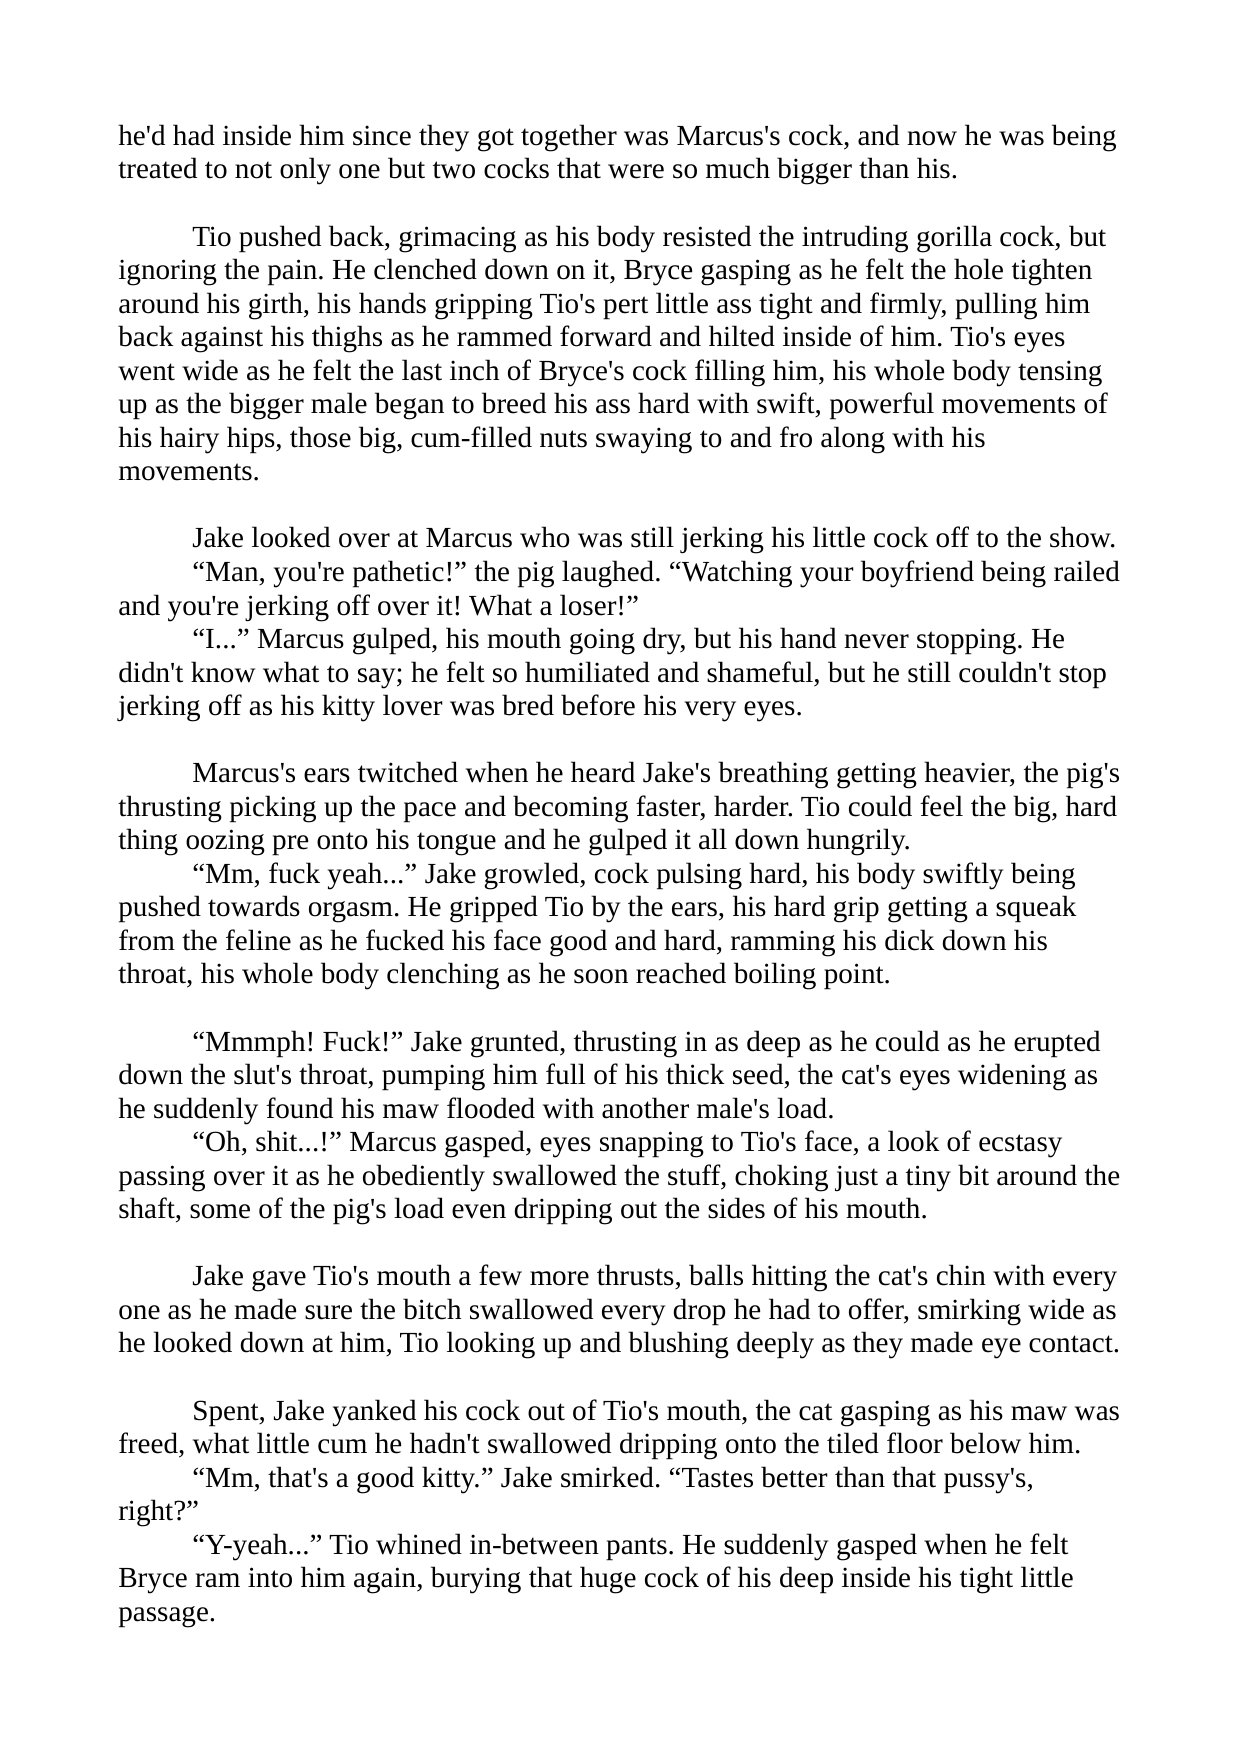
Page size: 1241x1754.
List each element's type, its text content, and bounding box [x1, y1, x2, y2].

text Marcus's ears twitched when he heard Jake's breathing getting heavier, the pig's thrusting picking up the pace and becoming faster, harder. Tio could feel the big, hard thing oozing pre onto his tongue and he gulped it all down hungrily. [118, 755, 1122, 856]
text Jake looked over at Marcus who was still jerking his little cock off to the show. [118, 521, 1122, 554]
text Spent, Jake yanked his cock out of Tio's mouth, the cat gasping as his maw was freed, what little cum he hadn't swallowed dripping onto the tiled floor below him. [118, 1393, 1122, 1460]
text he'd had inside him since they got together was Marcus's cock, and now he was being treated to not only one but two cocks that were so much bigger than his. [118, 118, 1122, 185]
text “Mm, that's a good kitty.” Jake smirked. “Tastes better than that pussy's, right?” [118, 1460, 1122, 1527]
text “Man, you're pathetic!” the pig laughed. “Watching your boyfriend being railed and you're jerking off over it! What a loser!” [118, 554, 1122, 621]
text Jake gave Tio's mouth a few more thrusts, balls hitting the cat's chin with every one as he made sure the bitch swallowed every drop he had to offer, smirking wide as he looked down at him, Tio looking up and blushing deeply as they made eye contact. [118, 1258, 1122, 1359]
text “Mm, fuck yeah...” Jake growled, cock pulsing hard, his body swiftly being pushed towards orgasm. He gripped Tio by the ears, his hard grip getting a squeak from the feline as he fucked his face good and hard, ramming his dick down his throat, his whole body clenching as he soon reached boiling point. [118, 856, 1122, 990]
text “Oh, shit...!” Marcus gasped, eyes snapping to Tio's face, a look of ecstasy passing over it as he obediently swallowed the stuff, choking just a tiny bit around the shaft, some of the pig's load even dripping out the sides of his mouth. [118, 1124, 1122, 1225]
text “Y-yeah...” Tio whined in-between pants. He suddenly gasped when he felt Bryce ram into him again, burying that huge cock of his deep inside his tight little passage. [118, 1527, 1122, 1627]
text “I...” Marcus gulped, his mouth going dry, but his hand never stopping. He didn't know what to say; he felt so humiliated and shameful, but he still couldn't stop jerking off as his kitty lover was bred before his very eyes. [118, 621, 1122, 722]
text Tio pushed back, grimacing as his body resisted the intruding gorilla cock, but ignoring the pain. He clenched down on it, Bryce gasping as he felt the hole tighten around his girth, his hands gripping Tio's pert little ass tight and firmly, pulling him back against his thighs as he rammed forward and hilted inside of him. Tio's eyes went wide as he felt the last inch of Bryce's cock filling him, his whole body tensing up as the bigger male began to breed his ass hard with swift, powerful movements of his hairy hips, those big, cum-filled nuts swaying to and fro along with his movements. [118, 219, 1122, 487]
text “Mmmph! Fuck!” Jake grunted, thrusting in as deep as he could as he erupted down the slut's throat, pumping him full of his thick seed, the cat's eyes widening as he suddenly found his maw flooded with another male's load. [118, 1024, 1122, 1124]
